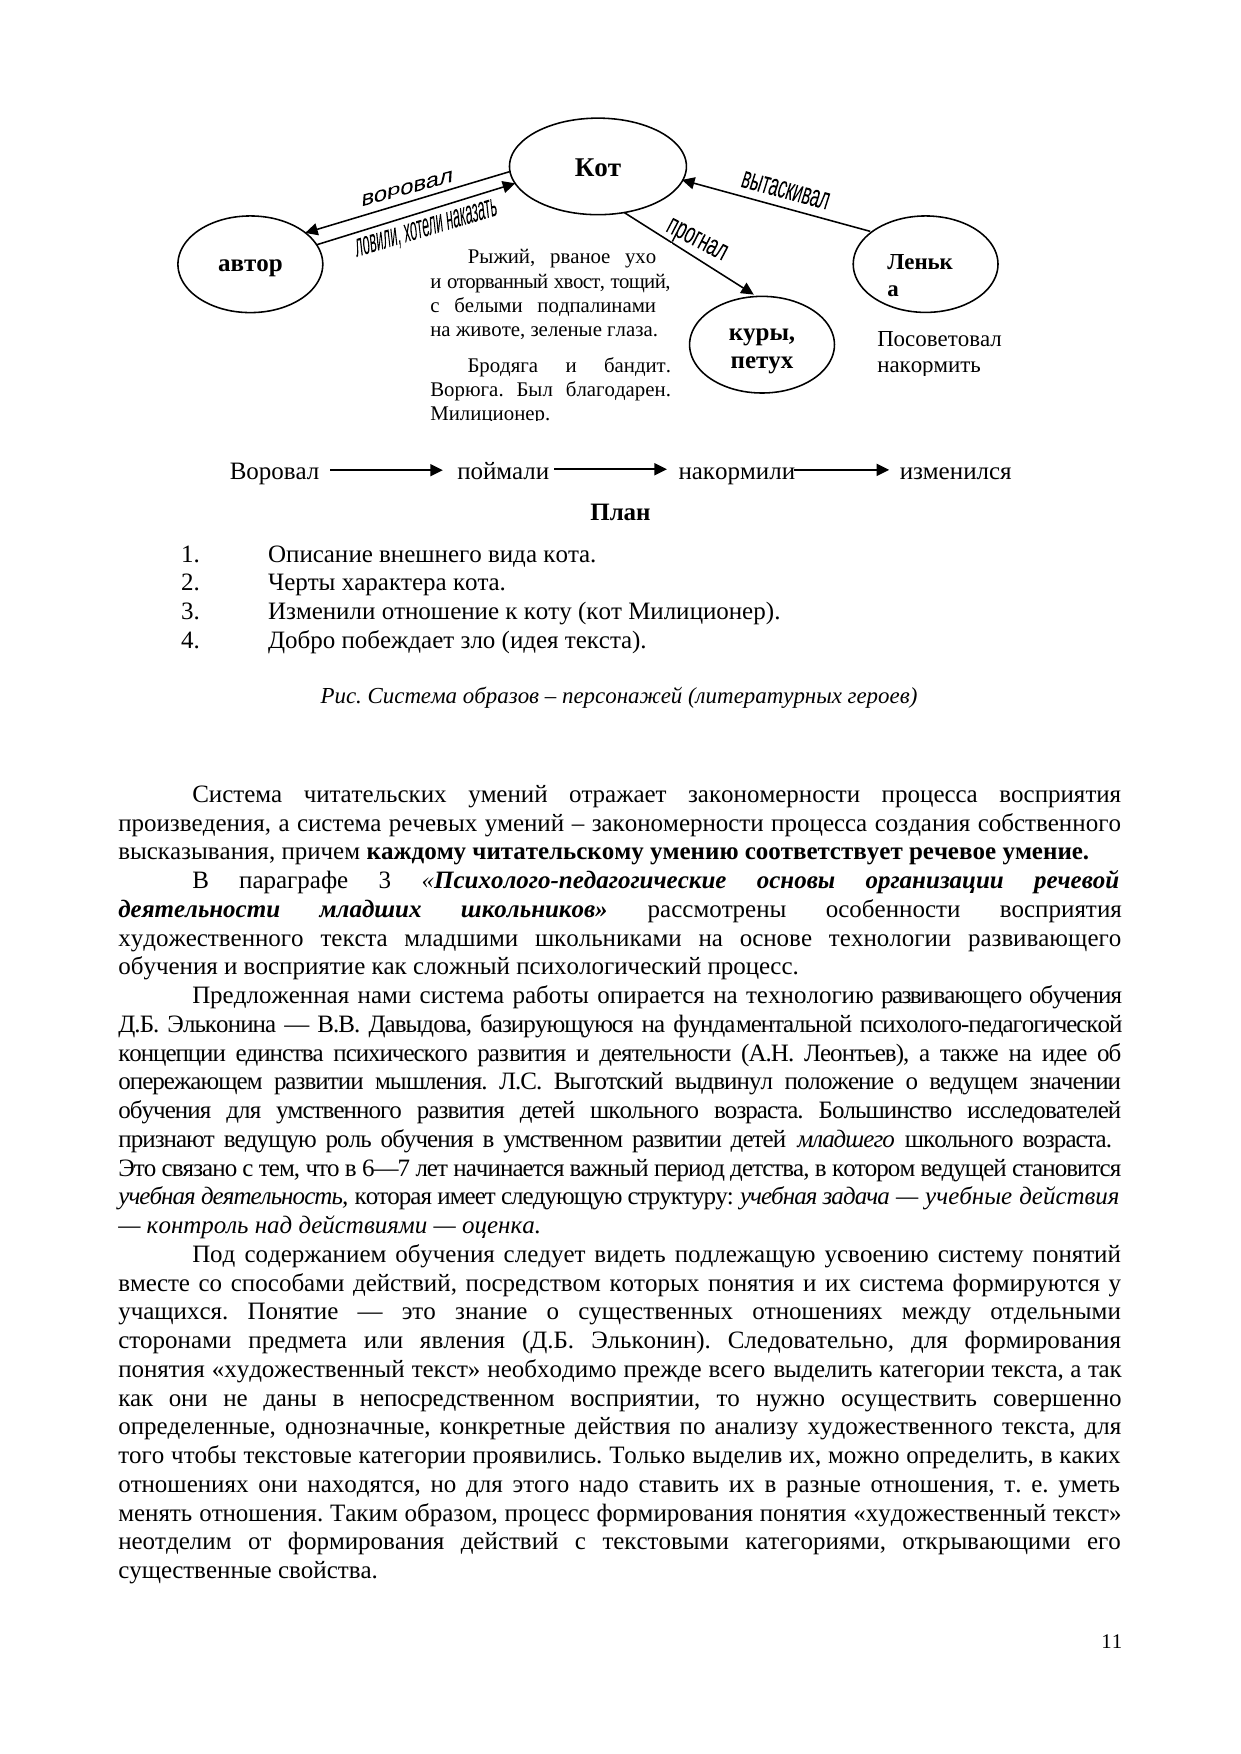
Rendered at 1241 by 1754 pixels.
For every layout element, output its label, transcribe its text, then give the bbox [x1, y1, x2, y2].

text Воровал поймали накормили изменился [120, 456, 1121, 485]
text Под содержанием обучения следует видеть подлежащую усвоению систему понятий вместе со способами действий, посредством которых понятия и их система формируются у учащихся. Понятие — это знание о существенных отношениях между отдельными сторонами предмета или явления (Д.Б. Эльконин). Следовательно, для формирования понятия «художественный текст» необходимо прежде всего выделить категории текста, а так как они не даны в непосредственном восприятии, то нужно осуществить совершенно определенные, однозначные, конкретные действия по анализу художественного текста, для того чтобы текстовые категории проявились. Только выделив их, можно определить, в каких отношениях они находятся, но для этого надо ставить их в разные отношения, т. е. уметь менять отношения. Таким образом, процесс формирования понятия «художественный текст» неотделим от формирования действий с текстовыми категориями, открывающими его существенные свойства. [118, 1239, 1122, 1584]
text Рыжий, рваное ухо и оторванный хвост, тощий, с белыми подпалинами на животе, зеленые глаза. [430, 244, 671, 341]
text Система читательских умений отражает закономерности процесса восприятия произведения, а система речевых умений – закономерности процесса создания собственного высказывания, причем каждому читательскому умению соответствует речевое умение. [118, 779, 1122, 865]
text Рис. Система образов – персонажей (литературных героев) [118, 682, 1122, 708]
list Описание внешнего вида кота. [158, 539, 1121, 567]
text Посоветовал накормить [877, 325, 1007, 376]
list Изменили отношение к коту (кот Милиционер). [158, 596, 1121, 625]
list Черты характера кота. [158, 567, 1121, 596]
list Добро побеждает зло (идея текста). [158, 625, 1121, 654]
text План [120, 497, 1121, 526]
text Бродяга и бандит. Ворюга. Был благодарен. Милиционер. [430, 353, 671, 421]
text В параграфе 3 «Психолого-педагогические основы организации речевой деятельности младших школьников» рассмотрены особенности восприятия художественного текста младшими школьниками на основе технологии развивающего обучения и восприятие как сложный психологический процесс. [118, 865, 1122, 980]
text Предложенная нами система работы опирается на технологию развивающего обучения Д.Б. Эльконина — В.В. Давыдова, базирующуюся на фундаментальной психолого-педагогической концепции единства психического развития и деятельности (А.Н. Леонтьев), а также на идее об опережающем развитии мышления. Л.С. Выготский выдвинул положение о ведущем значении обучения для умственного развития детей школьного возраста. Большинство исследователей признают ведущую роль обучения в умственном развитии детей младшего школьного возраста. Это связано с тем, что в 6—7 лет начинается важный период детства, в котором ведущей становится учебная деятельность, которая имеет следующую структуру: учебная задача — учебные действия — контроль над действиями — оценка. [118, 980, 1122, 1239]
